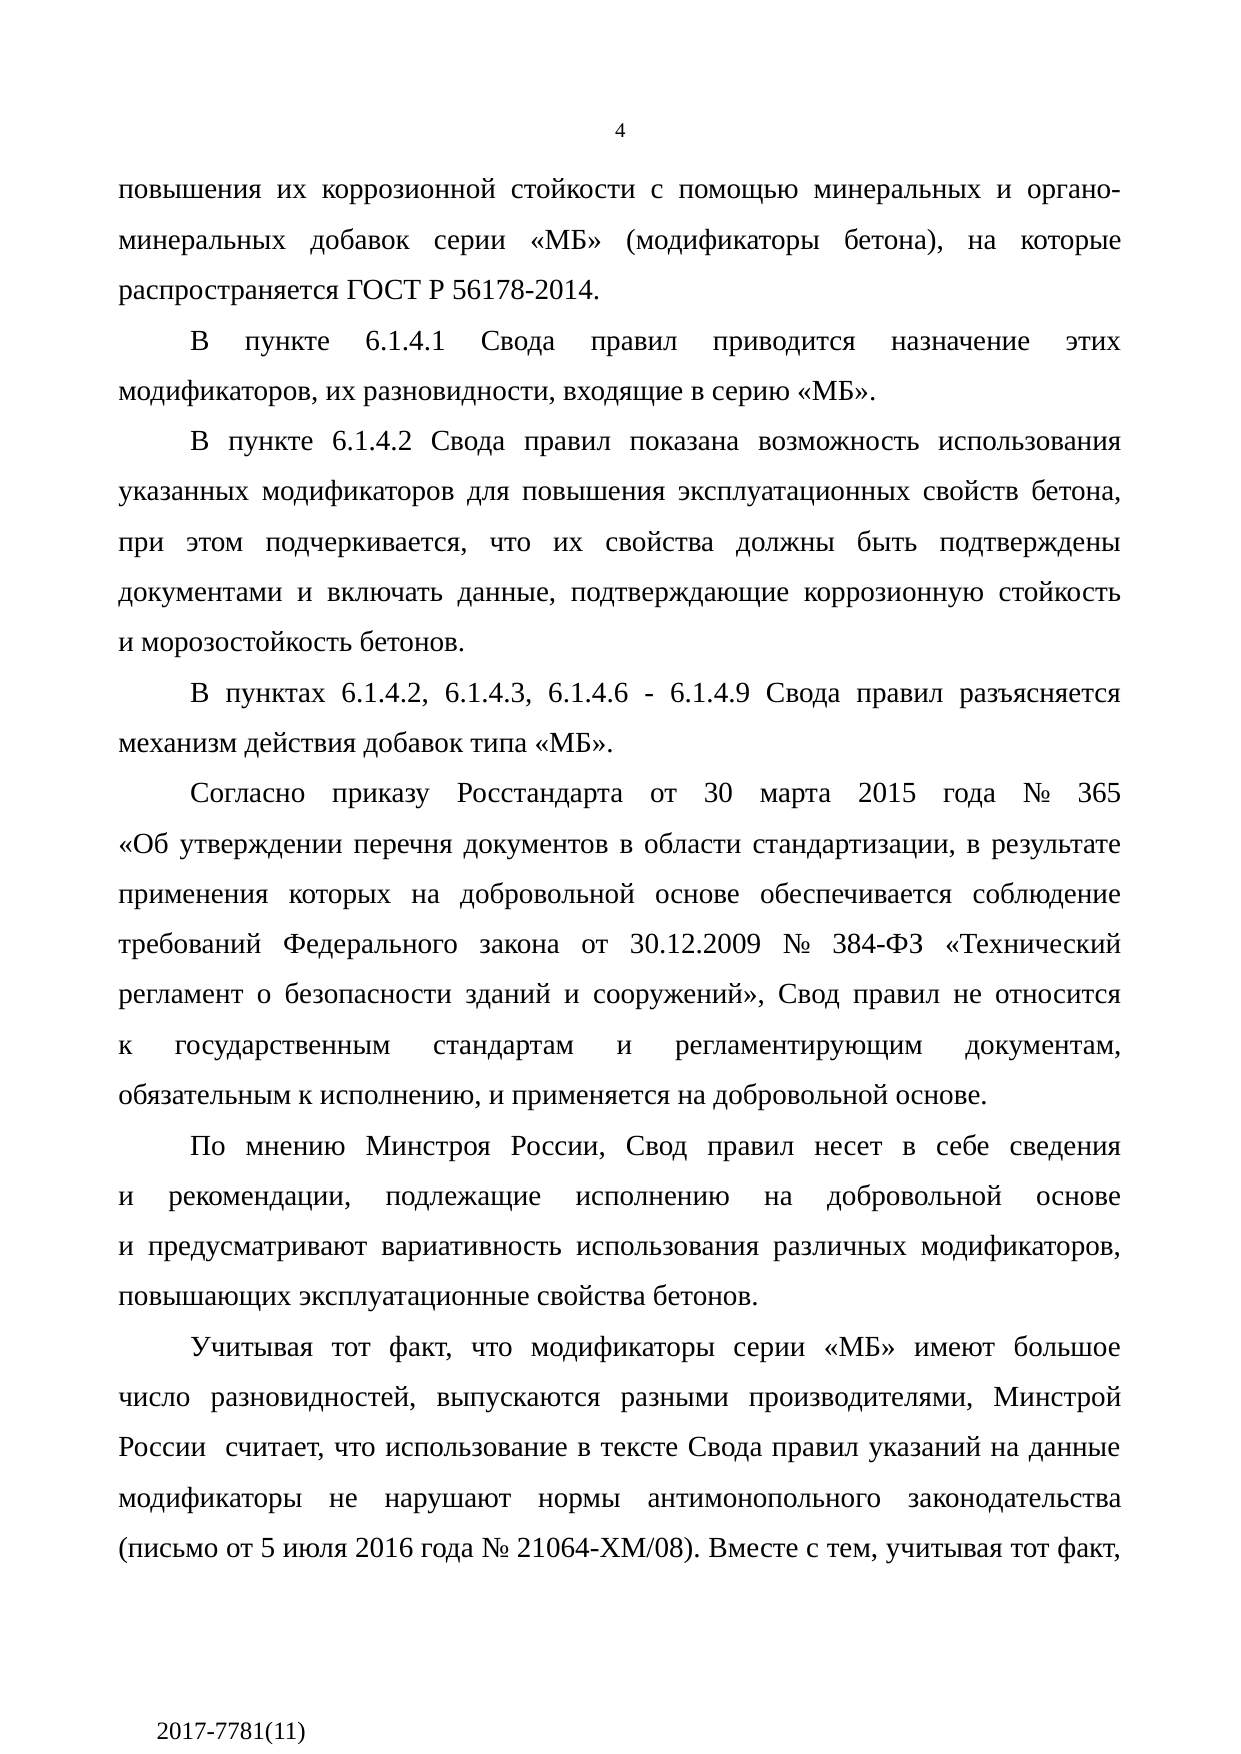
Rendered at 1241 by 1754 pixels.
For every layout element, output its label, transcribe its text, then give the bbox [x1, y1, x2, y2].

text Учитывая тот факт, что модификаторы серии «МБ» имеют большое число разновидностей, выпускаются разными производителями, Минстрой России считает, что использование в тексте Свода правил указаний на данные модификаторы не нарушают нормы антимонопольного законодательства (письмо от 5 июля 2016 года № 21064-ХМ/08). Вместе с тем, учитывая тот факт, [118, 1329, 1122, 1564]
text По мнению Минстроя России, Свод правил несет в себе сведения и рекомендации, подлежащие исполнению на добровольной основе и предусматривают вариативность использования различных модификаторов, повышающих эксплуатационные свойства бетонов. [118, 1128, 1122, 1312]
text В пунктах 6.1.4.2, 6.1.4.3, 6.1.4.6 - 6.1.4.9 Свода правил разъясняется механизм действия добавок типа «МБ». [118, 675, 1122, 759]
text В пункте 6.1.4.1 Свода правил приводится назначение этих модификаторов, их разновидности, входящие в серию «МБ». [118, 323, 1122, 406]
text В пункте 6.1.4.2 Свода правил показана возможность использования указанных модификаторов для повышения эксплуатационных свойств бетона, при этом подчеркивается, что их свойства должны быть подтверждены документами и включать данные, подтверждающие коррозионную стойкость и морозостойкость бетонов. [118, 423, 1122, 658]
text Согласно приказу Росстандарта от 30 марта 2015 года № 365 «Об утверждении перечня документов в области стандартизации, в результате применения которых на добровольной основе обеспечивается соблюдение требований Федерального закона от 30.12.2009 № 384-ФЗ «Технический регламент о безопасности зданий и сооружений», Свод правил не относится к государственным стандартам и регламентирующим документам, обязательным к исполнению, и применяется на добровольной основе. [118, 775, 1122, 1111]
text повышения их коррозионной стойкости с помощью минеральных и органо-минеральных добавок серии «МБ» (модификаторы бетона), на которые распространяется ГОСТ Р 56178-2014. [118, 172, 1122, 306]
